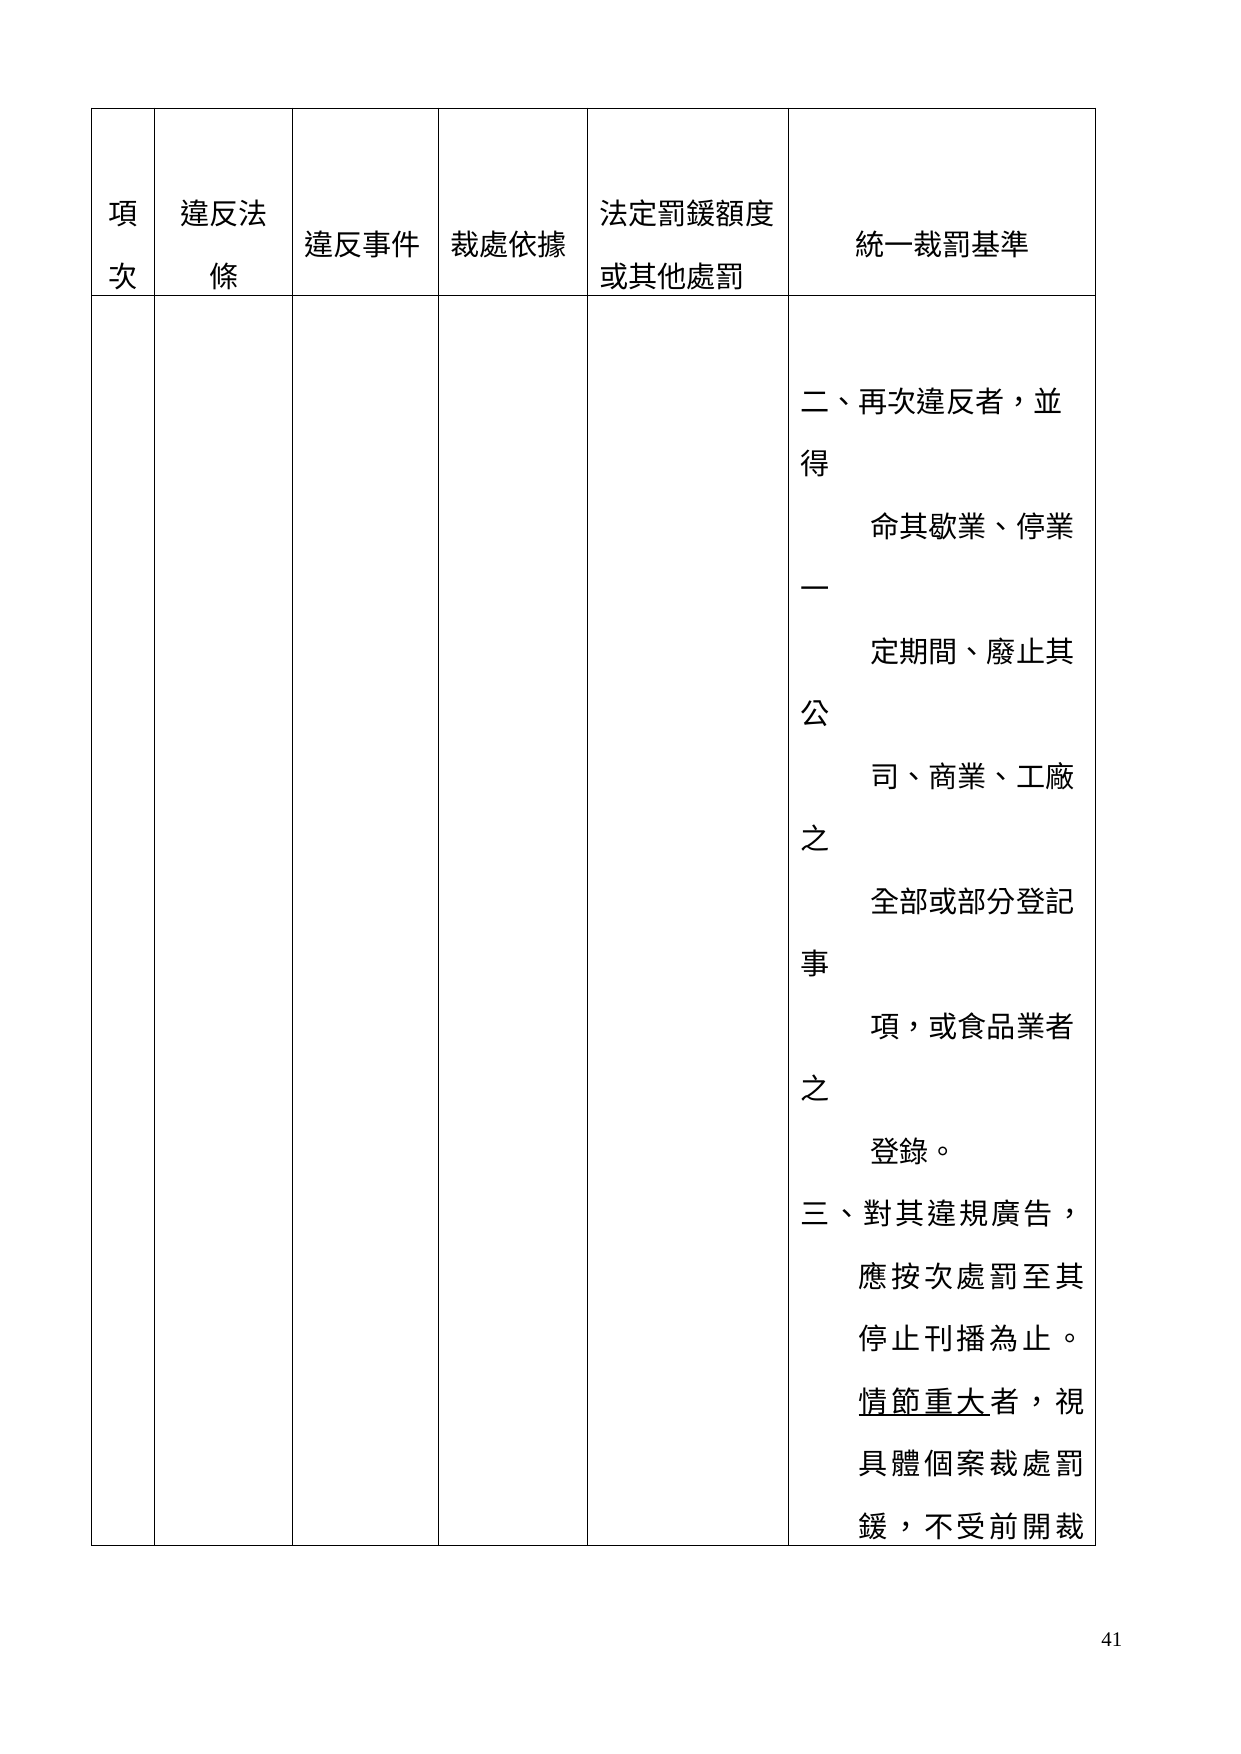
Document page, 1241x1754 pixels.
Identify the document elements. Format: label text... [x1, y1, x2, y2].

table_cell 一、裁罰基準 (一)第一次：六十萬元 至一百萬元，每增 加一品項(或一件) 罰鍰加重一萬元。 (二)第二次：六十二萬 至二百萬元，每增 加一品項(或一件) 罰鍰加重二萬元。 (三)第三次：六十四萬 至三百萬元，每增 加一品項(或一件) 罰鍰加重四萬元。 (四)第四次：六十六萬 至四百萬元，每增 加一品項(或一件) 罰鍰加重八萬元。 (五)第五次：六十八萬 至五百萬元，每增 加一品項(或一件) 罰鍰加重十六萬 元。 (六)同次違反二品項 (或二件)以上者， 每增加一品項(或 一件)罰鍰加重2N-1 萬元(N=第幾次裁 處)。 二、再次違反者，並得 命其歇業、停業一 定期間、廢止其公 司、商業、工廠之 全部或部分登記事 項，或食品業者之 登錄。 三、對其違規廣告，應按次處罰至其停止刊播為止。情節重大者，視具體個案裁處罰鍰，不受前開裁處金額限制，並應命其不得販賣、供應或陳列；且應自裁處書送達之日起三十日內， 於原刊播之同一篇幅、時段，刊播一定次數之更正廣告，其內容應載明表達歉意及排除錯誤之訊息。 四、違反第四十五條第 四項規定繼續販賣 、供應、陳列或未 刊播更正廣告者， 處十二萬元以上六 十萬元以下罰鍰。 [789, 296, 1095, 1545]
table_header 法定罰鍰額度或其他處罰 [588, 109, 788, 295]
table_header 統一裁罰基準 [789, 109, 1095, 295]
table_cell [92, 296, 154, 1545]
table_header 裁處依據 [439, 109, 587, 295]
table_cell [439, 296, 587, 1545]
table_header 違反事件 [293, 109, 438, 295]
table_cell [155, 296, 292, 1545]
table_cell [588, 296, 788, 1545]
table_cell [293, 296, 438, 1545]
table_header 項 次 [92, 109, 154, 295]
table_header 違反法條 [155, 109, 292, 295]
